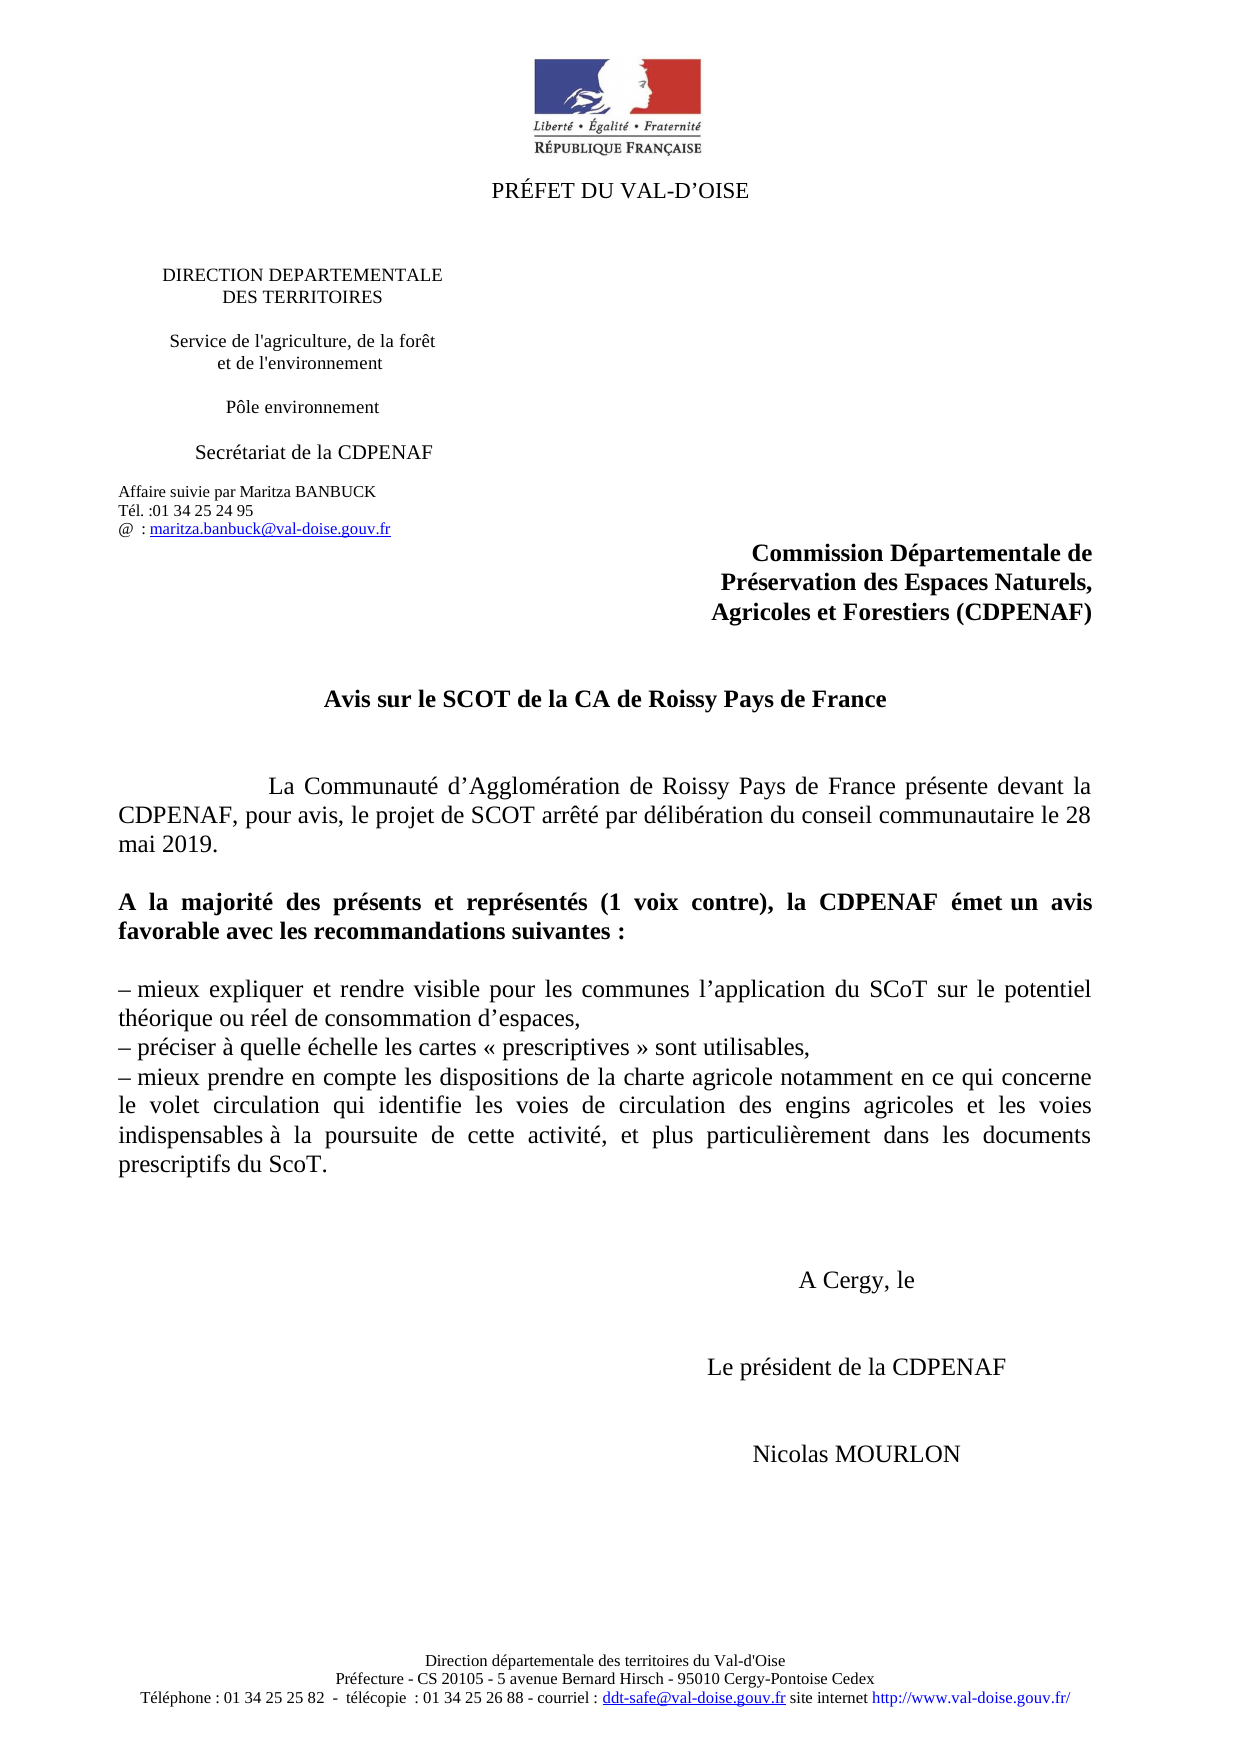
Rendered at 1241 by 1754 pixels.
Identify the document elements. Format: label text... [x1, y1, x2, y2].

text La Communauté d’Agglomération de Roissy Pays de France présente devant la CDPENAF, pour avis, le projet de SCOT arrêté par délibération du conseil communautaire le 28 mai 2019. [118, 771, 1092, 858]
text Nicolas MOURLON [118, 1439, 1092, 1468]
picture [530, 54, 704, 158]
text – préciser à quelle échelle les cartes « prescriptives » sont utilisables, [118, 1032, 1092, 1061]
text A la majorité des présents et représentés (1 voix contre), la CDPENAF émet un avis favorable avec les recommandations suivantes : [118, 887, 1092, 945]
text Affaire suivie par Maritza BANBUCK [118, 483, 1092, 501]
text Le président de la CDPENAF [118, 1352, 1092, 1381]
text @ : maritza.banbuck@val-doise.gouv.fr [118, 520, 1092, 538]
text Préservation des Espaces Naturels, [118, 567, 1092, 596]
text A Cergy, le [118, 1265, 1092, 1294]
text Agricoles et Forestiers (CDPENAF) [118, 596, 1092, 625]
text – mieux prendre en compte les dispositions de la charte agricole notamment en ce qui concerne le volet circulation qui identifie les voies de circulation des engins agricoles et les voies indispensables à la poursuite de cette activité, et plus particulièrement dans les documents prescriptifs du ScoT. [118, 1061, 1092, 1178]
text Avis sur le SCOT de la CA de Roissy Pays de France [118, 683, 1092, 713]
text Tél. :01 34 25 24 95 [118, 501, 1092, 520]
text Commission Départementale de [118, 538, 1092, 567]
text – mieux expliquer et rendre visible pour les communes l’application du SCoT sur le potentiel théorique ou réel de consommation d’espaces, [118, 974, 1092, 1032]
